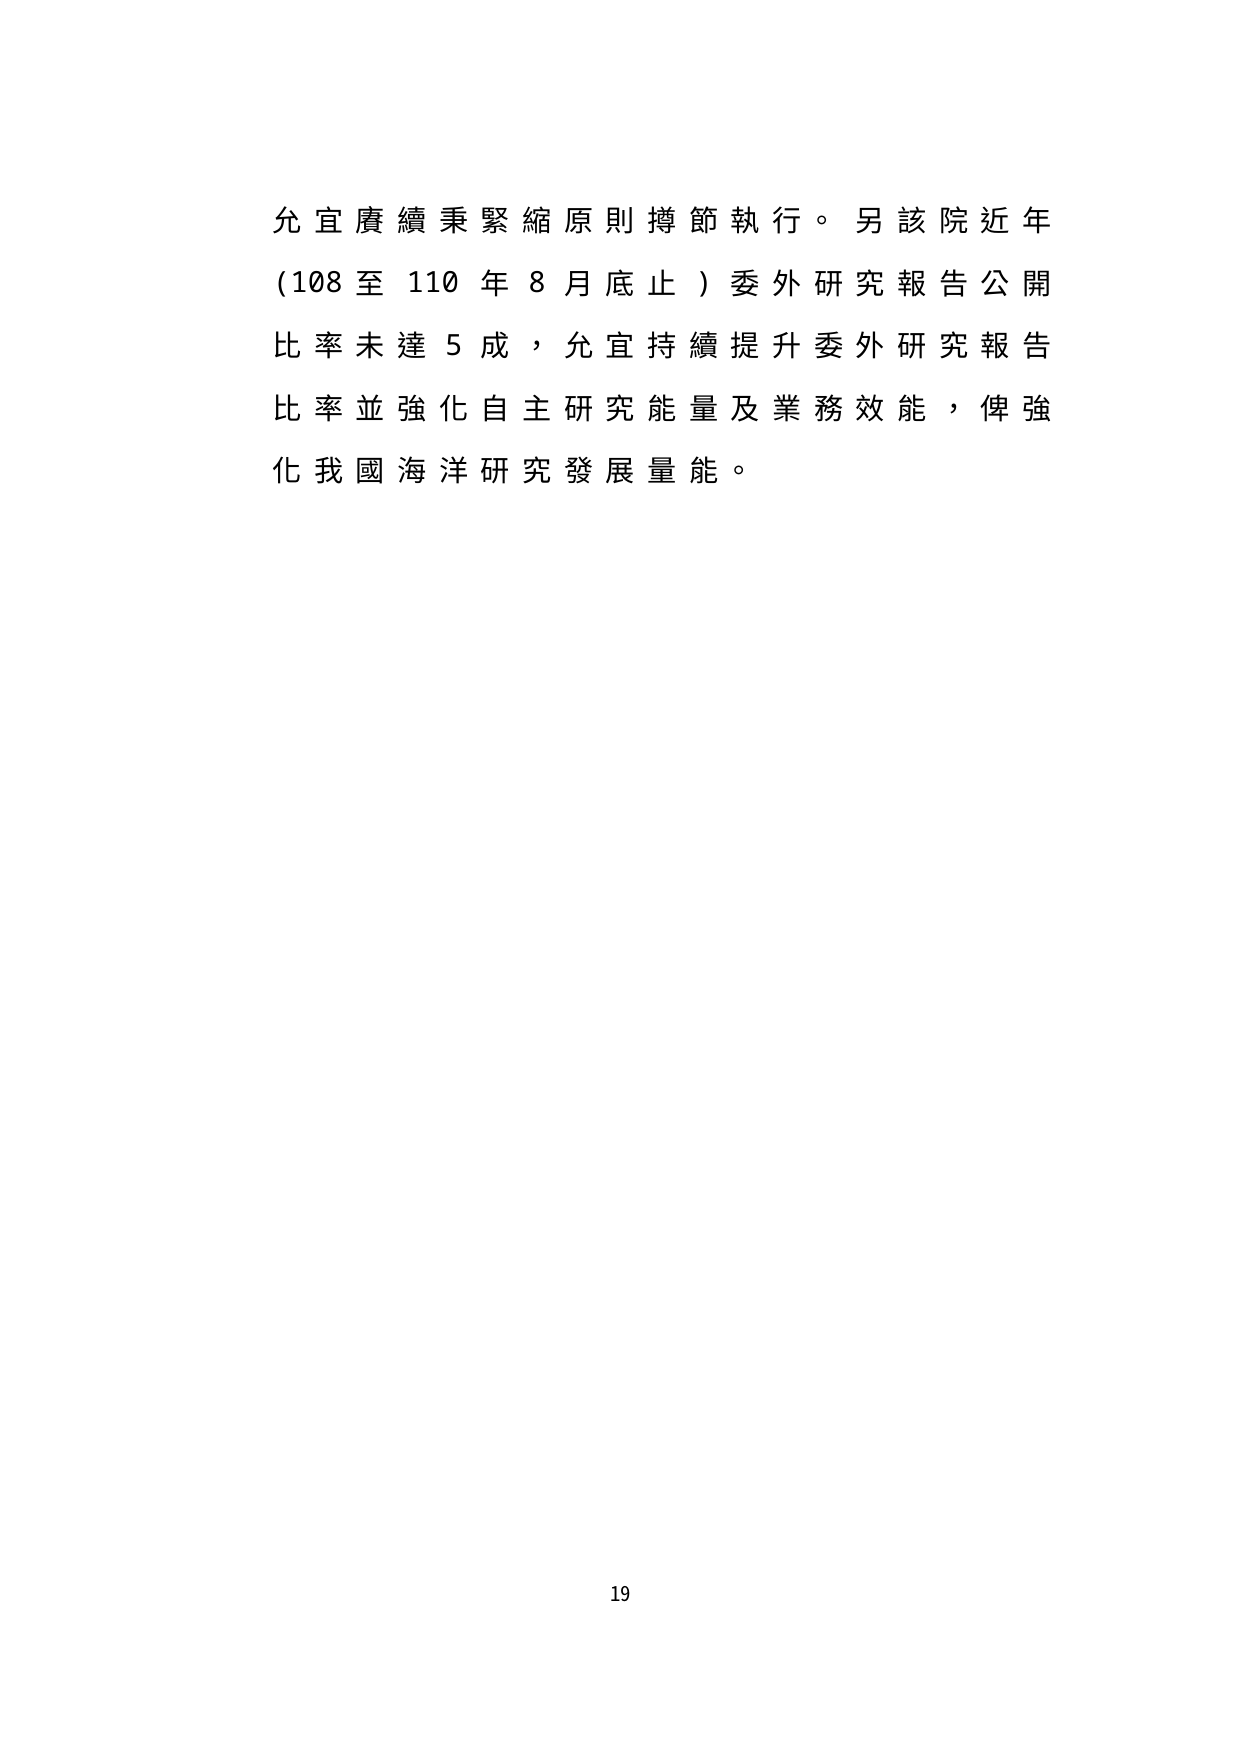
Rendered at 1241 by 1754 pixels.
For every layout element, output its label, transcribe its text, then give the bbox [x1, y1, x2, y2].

text 綜上，國家海洋研究院近年委辦費金額及件數頗多，雖111年度預算案委辦費編列占海洋研究業務之比率低於1成惟仍逾千萬元，允宜賡續秉緊縮原則撙節執行。另該院近年(108至110年8月底止)委外研究報告公開比率未達5成，允宜持續提升委外研究報告比率並強化自主研究能量及業務效能，俾強化我國海洋研究發展量能。 [242, 177, 1058, 490]
